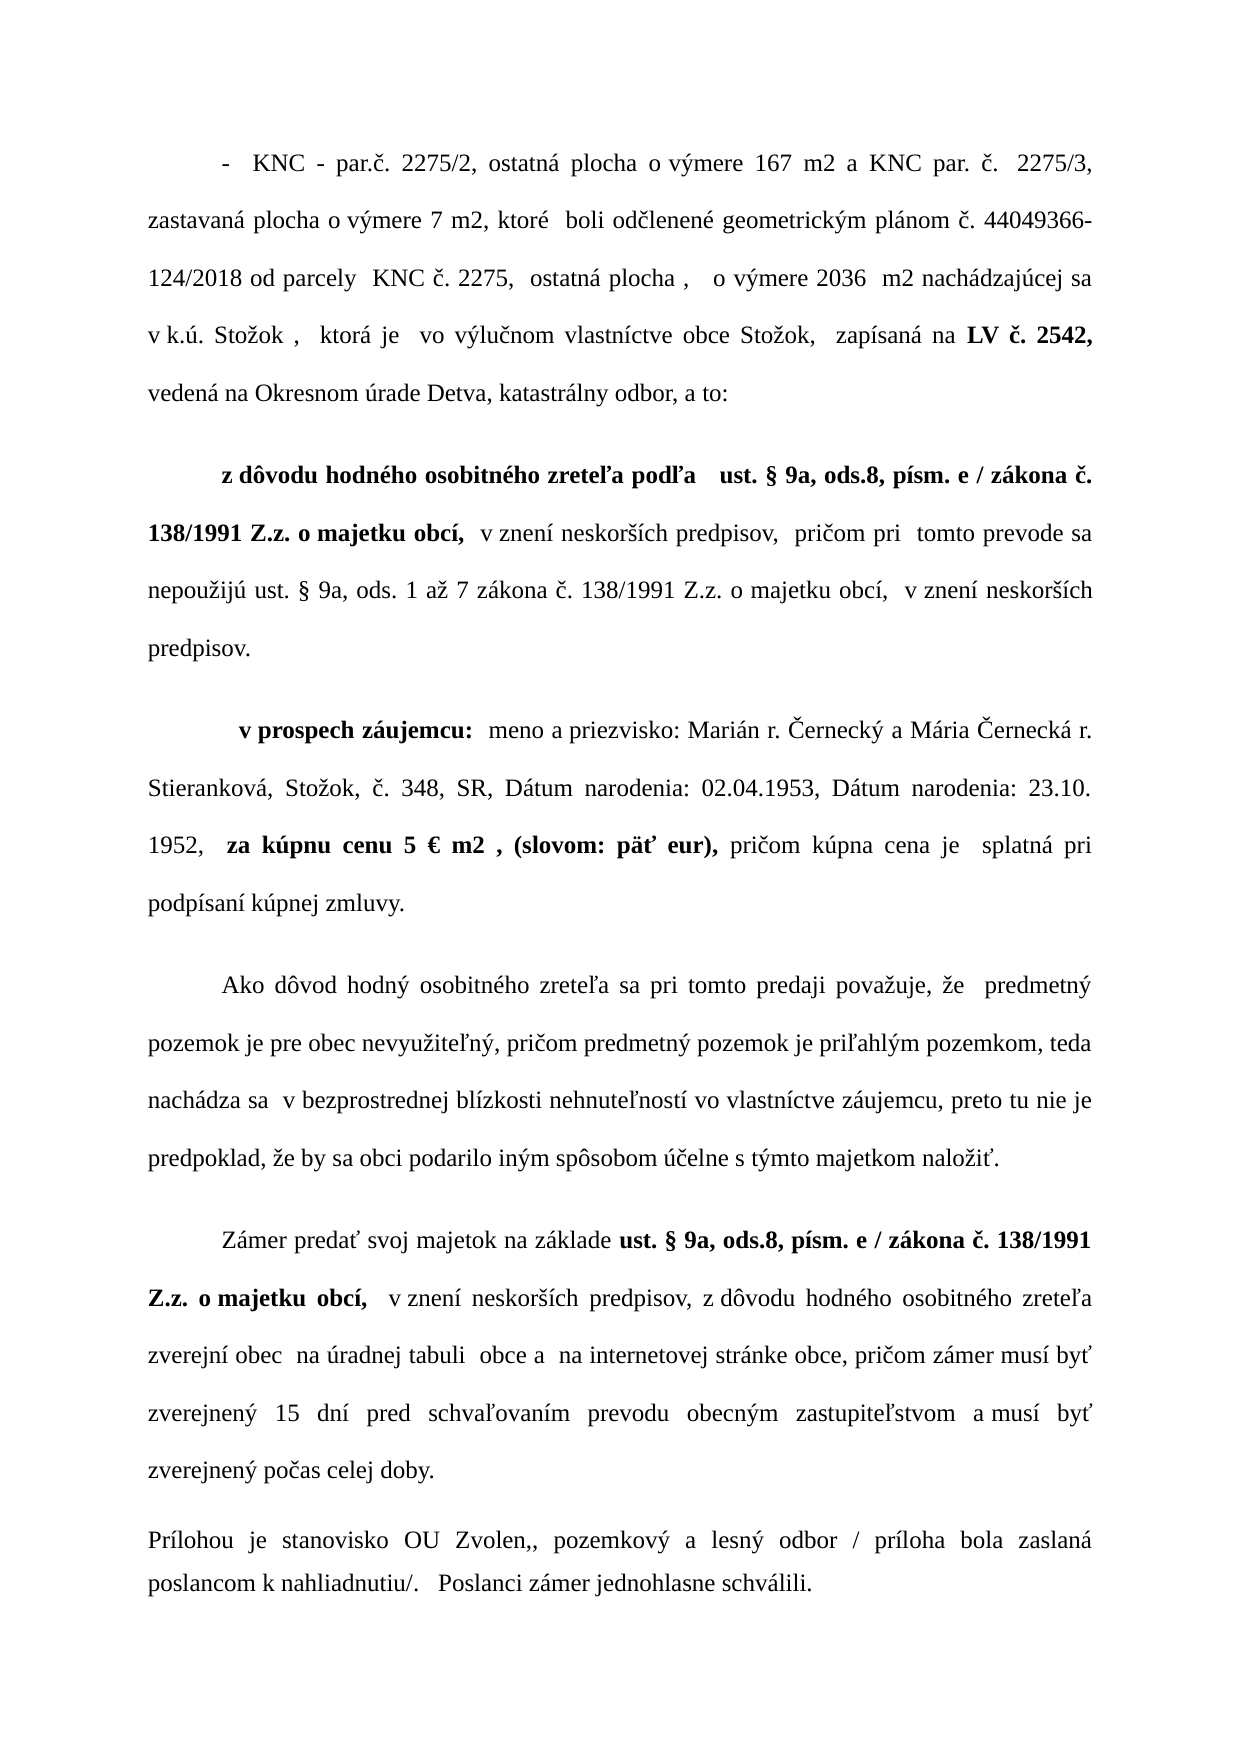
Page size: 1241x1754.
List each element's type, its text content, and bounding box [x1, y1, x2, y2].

text - KNC - par.č. 2275/2, ostatná plocha o výmere 167 m2 a KNC par. č. 2275/3, zastavaná plocha o výmere 7 m2, ktoré boli odčlenené geometrickým plánom č. 44049366-124/2018 od parcely KNC č. 2275, ostatná plocha , o výmere 2036 m2 nachádzajúcej sa v k.ú. Stožok , ktorá je vo výlučnom vlastníctve obce Stožok, zapísaná na LV č. 2542, vedená na Okresnom úrade Detva, katastrálny odbor, a to: [148, 148, 1093, 406]
text v prospech záujemcu: meno a priezvisko: Marián r. Černecký a Mária Černecká r. Stieranková, Stožok, č. 348, SR, Dátum narodenia: 02.04.1953, Dátum narodenia: 23.10. 1952, za kúpnu cenu 5 € m2 , (slovom: päť eur), pričom kúpna cena je splatná pri podpísaní kúpnej zmluvy. [148, 715, 1093, 916]
text Zámer predať svoj majetok na základe ust. § 9a, ods.8, písm. e / zákona č. 138/1991 Z.z. o majetku obcí, v znení neskorších predpisov, z dôvodu hodného osobitného zreteľa zverejní obec na úradnej tabuli obce a na internetovej stránke obce, pričom zámer musí byť zverejnený 15 dní pred schvaľovaním prevodu obecným zastupiteľstvom a musí byť zverejnený počas celej doby. [148, 1225, 1093, 1484]
text z dôvodu hodného osobitného zreteľa podľa ust. § 9a, ods.8, písm. e / zákona č. 138/1991 Z.z. o majetku obcí, v znení neskorších predpisov, pričom pri tomto prevode sa nepoužijú ust. § 9a, ods. 1 až 7 zákona č. 138/1991 Z.z. o majetku obcí, v znení neskorších predpisov. [148, 460, 1093, 661]
text Prílohou je stanovisko OU Zvolen,, pozemkový a lesný odbor / príloha bola zaslaná poslancom k nahliadnutiu/. Poslanci zámer jednohlasne schválili. [148, 1525, 1093, 1597]
text Ako dôvod hodný osobitného zreteľa sa pri tomto predaji považuje, že predmetný pozemok je pre obec nevyužiteľný, pričom predmetný pozemok je priľahlým pozemkom, teda nachádza sa v bezprostrednej blízkosti nehnuteľností vo vlastníctve záujemcu, preto tu nie je predpoklad, že by sa obci podarilo iným spôsobom účelne s týmto majetkom naložiť. [148, 970, 1093, 1171]
